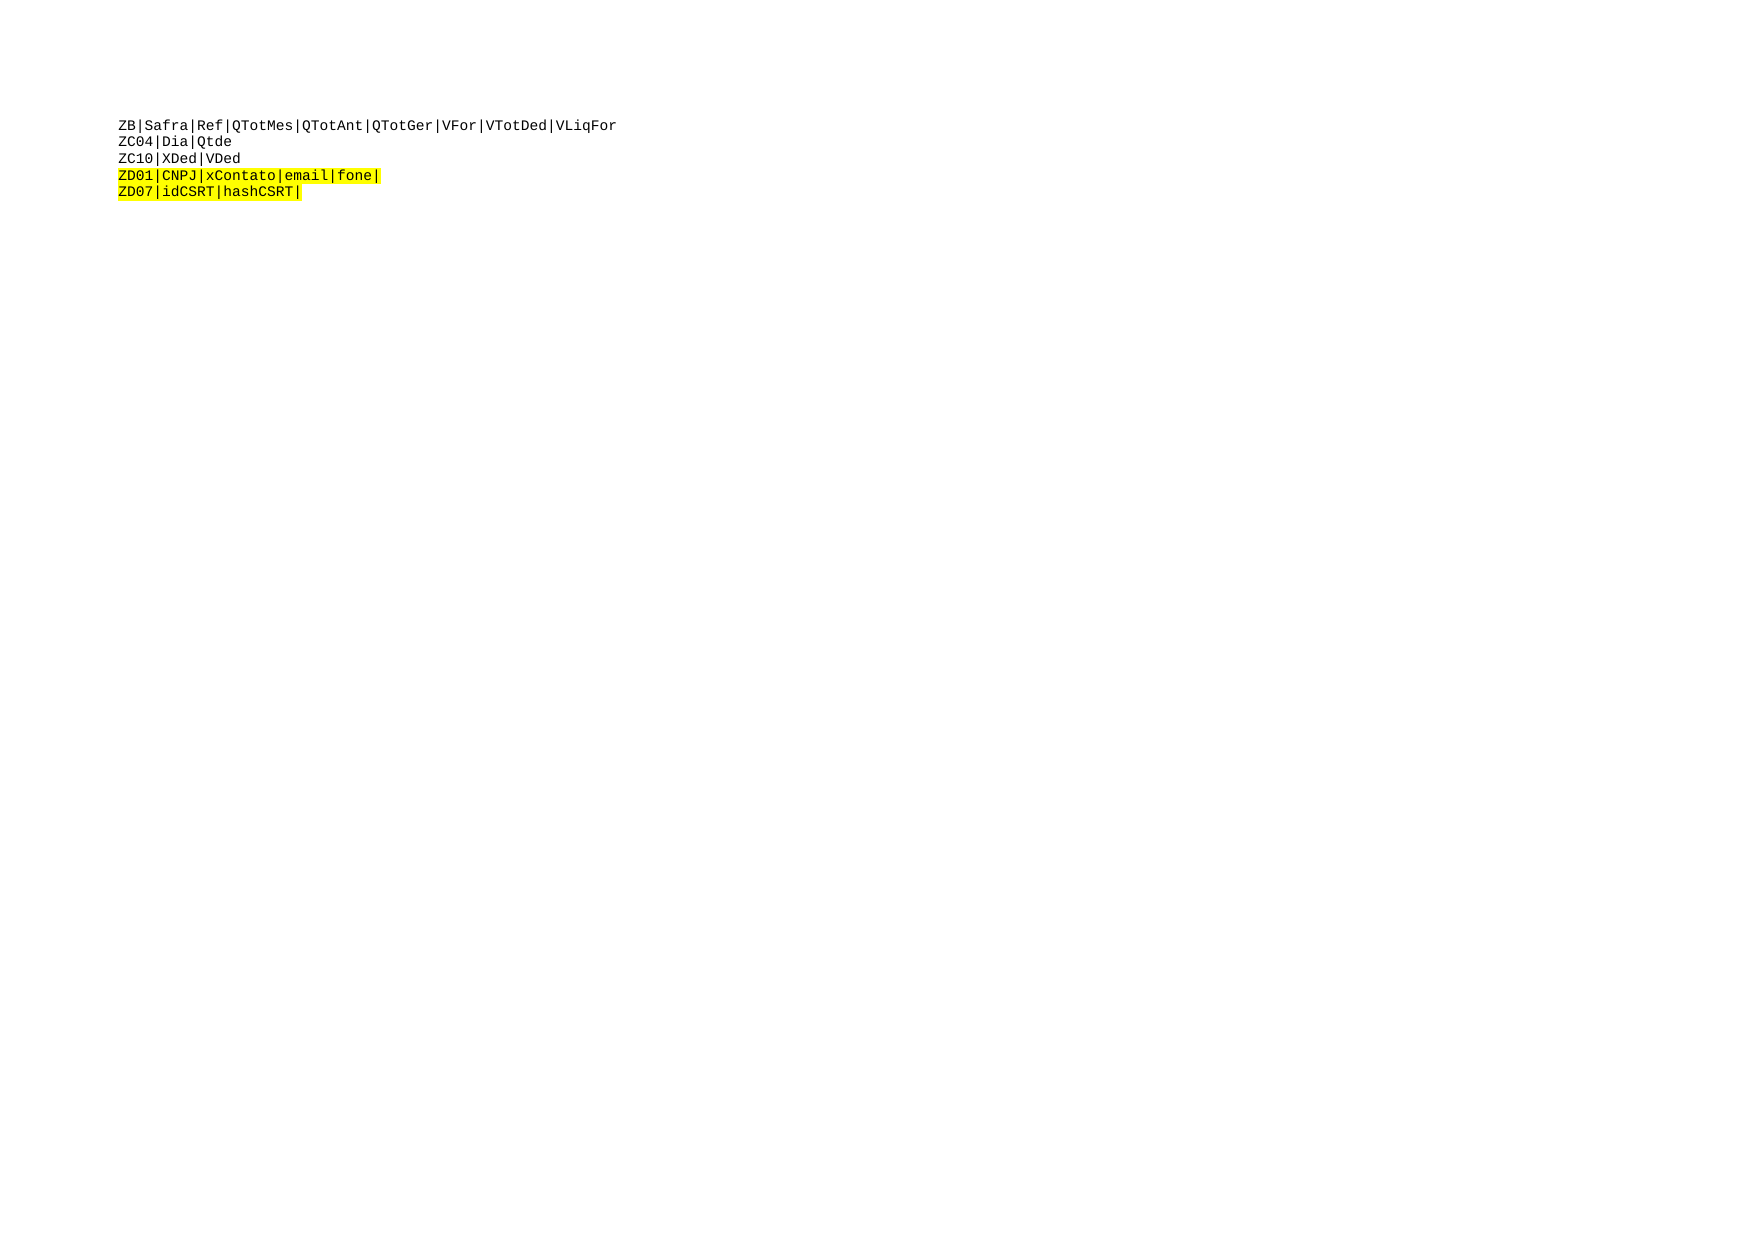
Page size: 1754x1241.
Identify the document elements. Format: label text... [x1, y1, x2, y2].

text ZD07|idCSRT|hashCSRT| [118, 184, 1636, 201]
text ZC04|Dia|Qtde [118, 135, 1636, 151]
text ZD01|CNPJ|xContato|email|fone| [118, 168, 1636, 184]
text ZC10|XDed|VDed [118, 151, 1636, 168]
text ZB|Safra|Ref|QTotMes|QTotAnt|QTotGer|VFor|VTotDed|VLiqFor [118, 118, 1636, 135]
